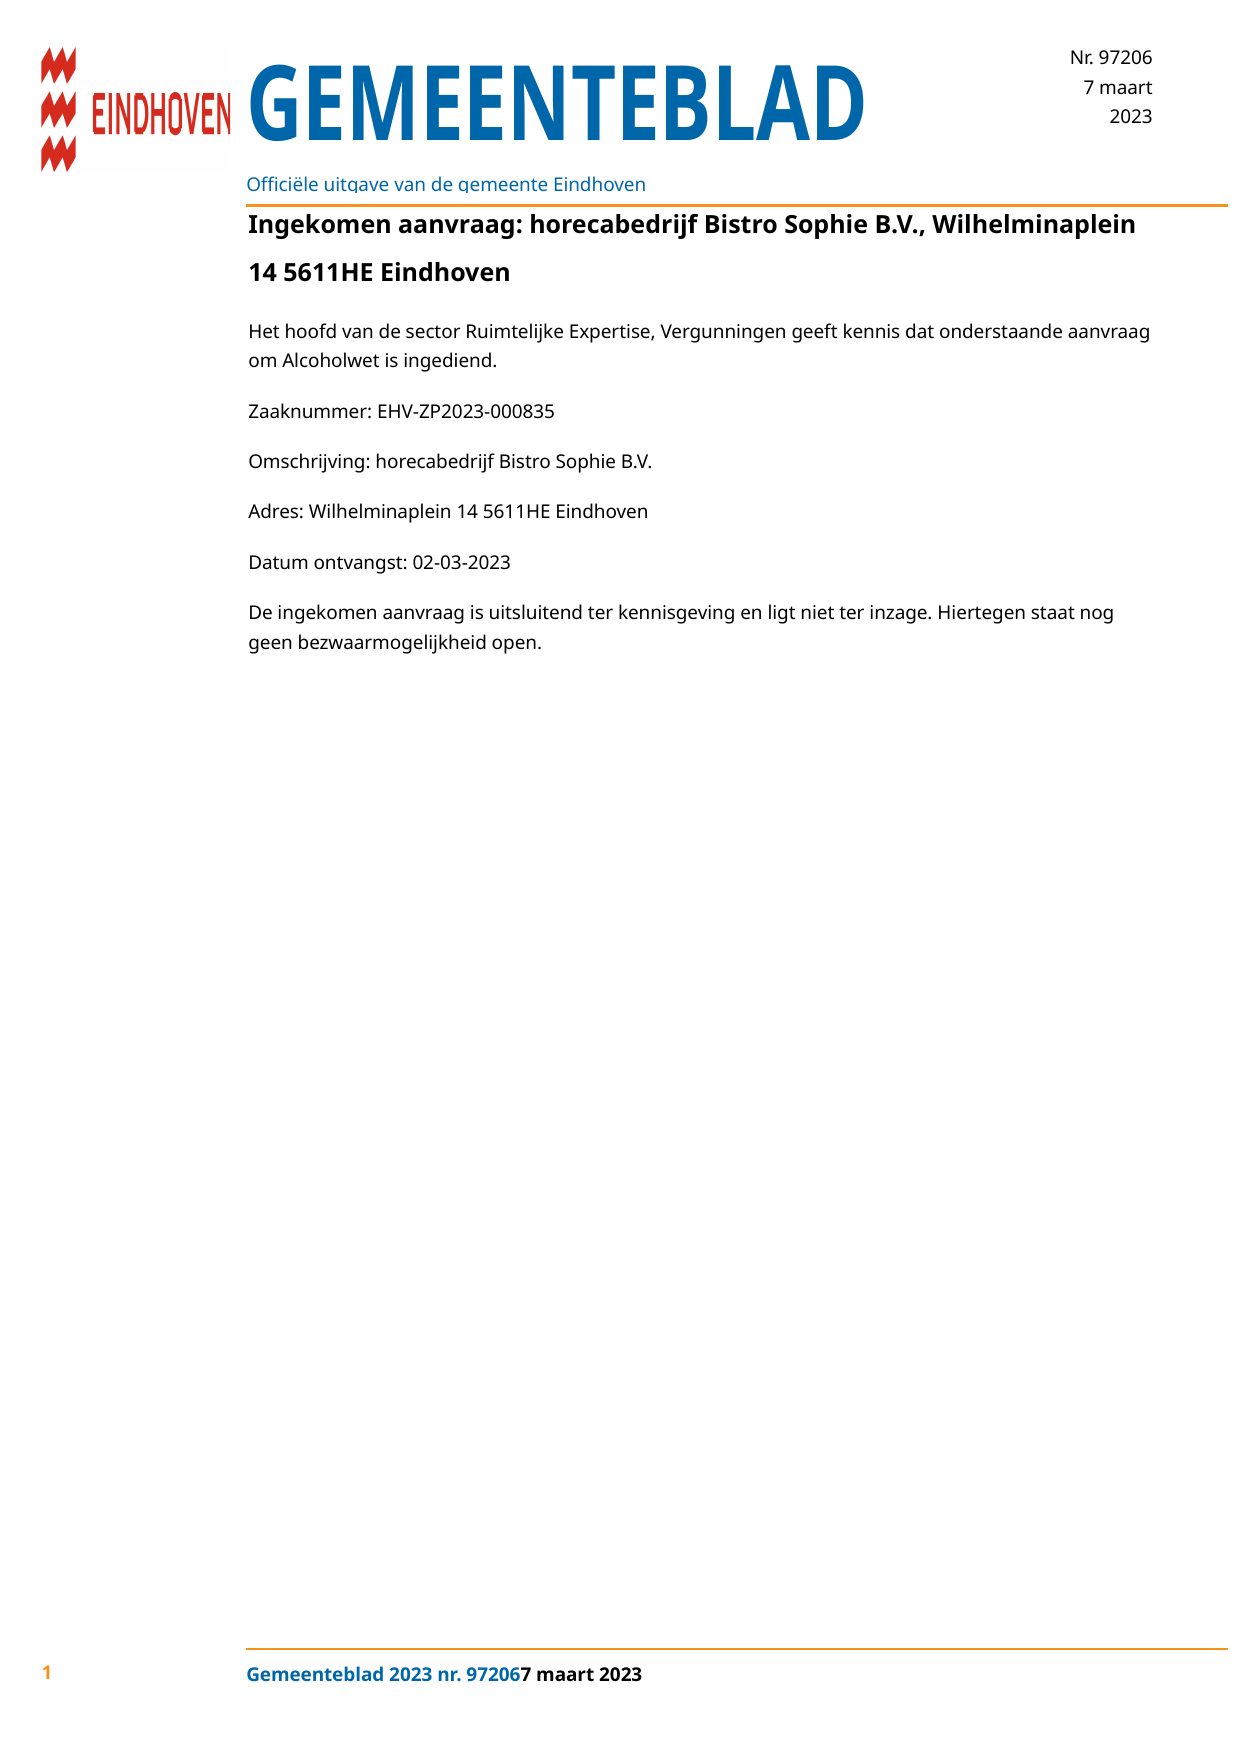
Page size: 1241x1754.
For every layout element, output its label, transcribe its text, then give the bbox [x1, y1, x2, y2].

text Zaaknummer: EHV-ZP2023-000835 [248, 398, 1152, 424]
text Omschrijving: horecabedrijf Bistro Sophie B.V. [248, 448, 1152, 474]
text Ingekomen aanvraag: horecabedrijf Bistro Sophie B.V., Wilhelminaplein 14 5611HE Eindhoven [248, 207, 1152, 288]
text De ingekomen aanvraag is uitsluitend ter kennisgeving en ligt niet ter inzage. Hiertegen staat nog geen bezwaarmogelijkheid open. [248, 599, 1152, 655]
text Het hoofd van de sector Ruimtelijke Expertise, Vergunningen geeft kennis dat onderstaande aanvraag om Alcoholwet is ingediend. [248, 318, 1152, 373]
picture [41, 47, 231, 172]
text Adres: Wilhelminaplein 14 5611HE Eindhoven [248, 499, 1152, 524]
text Datum ontvangst: 02-03-2023 [248, 549, 1152, 575]
